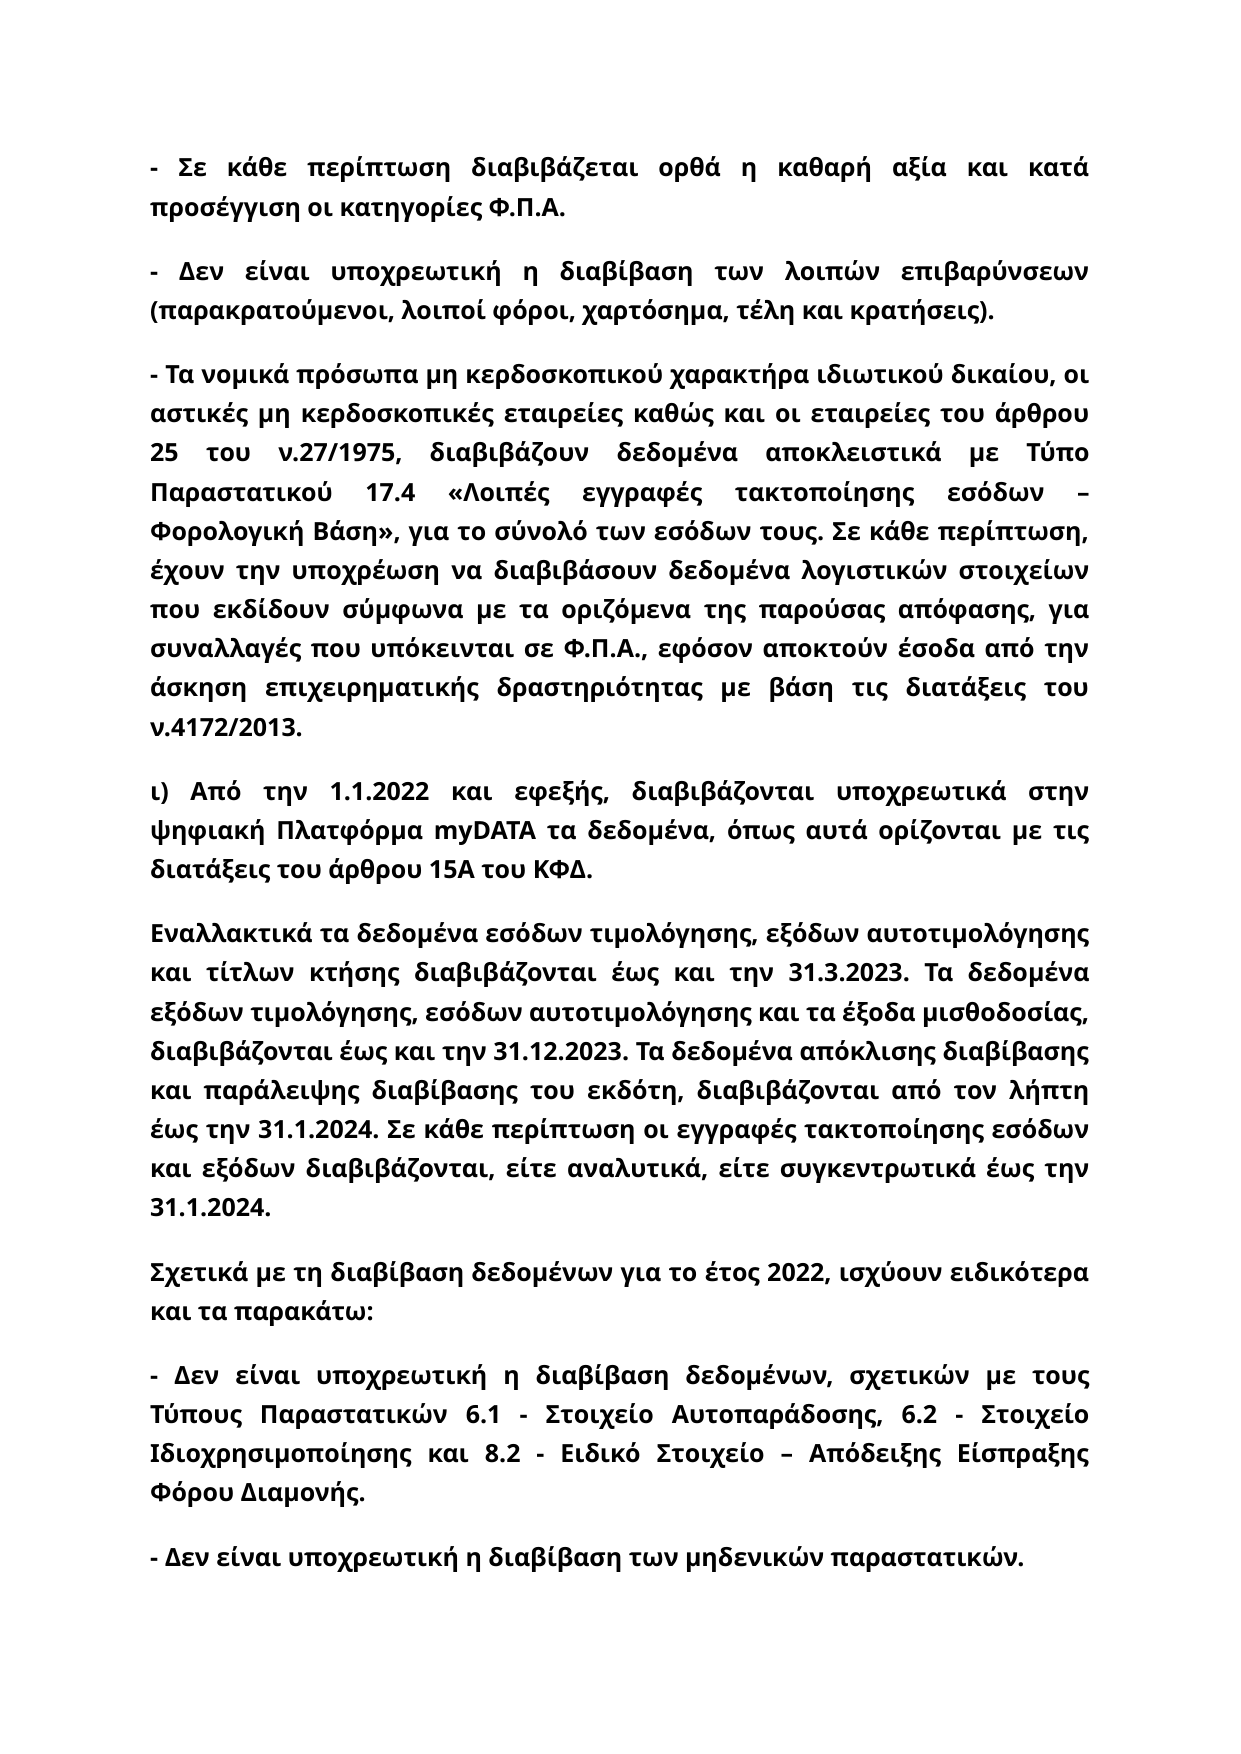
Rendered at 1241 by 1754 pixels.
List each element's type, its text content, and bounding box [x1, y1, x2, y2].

text ι) Από την 1.1.2022 και εφεξής, διαβιβάζονται υποχρεωτικά στην ψηφιακή Πλατφόρμα myDATA τα δεδομένα, όπως αυτά ορίζονται με τις διατάξεις του άρθρου 15Α του ΚΦΔ. [150, 773, 1090, 886]
text - Σε κάθε περίπτωση διαβιβάζεται ορθά η καθαρή αξία και κατά προσέγγιση οι κατηγορίες Φ.Π.Α. [150, 150, 1090, 223]
text - Δεν είναι υποχρεωτική η διαβίβαση των μηδενικών παραστατικών. [150, 1539, 1090, 1573]
text Εναλλακτικά τα δεδομένα εσόδων τιμολόγησης, εξόδων αυτοτιμολόγησης και τίτλων κτήσης διαβιβάζονται έως και την 31.3.2023. Τα δεδομένα εξόδων τιμολόγησης, εσόδων αυτοτιμολόγησης και τα έξοδα μισθοδοσίας, διαβιβάζονται έως και την 31.12.2023. Τα δεδομένα απόκλισης διαβίβασης και παράλειψης διαβίβασης του εκδότη, διαβιβάζονται από τον λήπτη έως την 31.1.2024. Σε κάθε περίπτωση οι εγγραφές τακτοποίησης εσόδων και εξόδων διαβιβάζονται, είτε αναλυτικά, είτε συγκεντρωτικά έως την 31.1.2024. [150, 916, 1090, 1224]
text - Τα νομικά πρόσωπα μη κερδοσκοπικού χαρακτήρα ιδιωτικού δικαίου, οι αστικές μη κερδοσκοπικές εταιρείες καθώς και οι εταιρείες του άρθρου 25 του ν.27/1975, διαβιβάζουν δεδομένα αποκλειστικά με Τύπο Παραστατικού 17.4 «Λοιπές εγγραφές τακτοποίησης εσόδων – Φορολογική Βάση», για το σύνολό των εσόδων τους. Σε κάθε περίπτωση, έχουν την υποχρέωση να διαβιβάσουν δεδομένα λογιστικών στοιχείων που εκδίδουν σύμφωνα με τα οριζόμενα της παρούσας απόφασης, για συναλλαγές που υπόκεινται σε Φ.Π.Α., εφόσον αποκτούν έσοδα από την άσκηση επιχειρηματικής δραστηριότητας με βάση τις διατάξεις του ν.4172/2013. [150, 357, 1090, 743]
text Σχετικά με τη διαβίβαση δεδομένων για το έτος 2022, ισχύουν ειδικότερα και τα παρακάτω: [150, 1254, 1090, 1327]
text - Δεν είναι υποχρεωτική η διαβίβαση των λοιπών επιβαρύνσεων (παρακρατούμενοι, λοιποί φόροι, χαρτόσημα, τέλη και κρατήσεις). [150, 253, 1090, 327]
text - Δεν είναι υποχρεωτική η διαβίβαση δεδομένων, σχετικών με τους Τύπους Παραστατικών 6.1 - Στοιχείο Αυτοπαράδοσης, 6.2 - Στοιχείο Ιδιοχρησιμοποίησης και 8.2 - Ειδικό Στοιχείο – Απόδειξης Είσπραξης Φόρου Διαμονής. [150, 1357, 1090, 1509]
